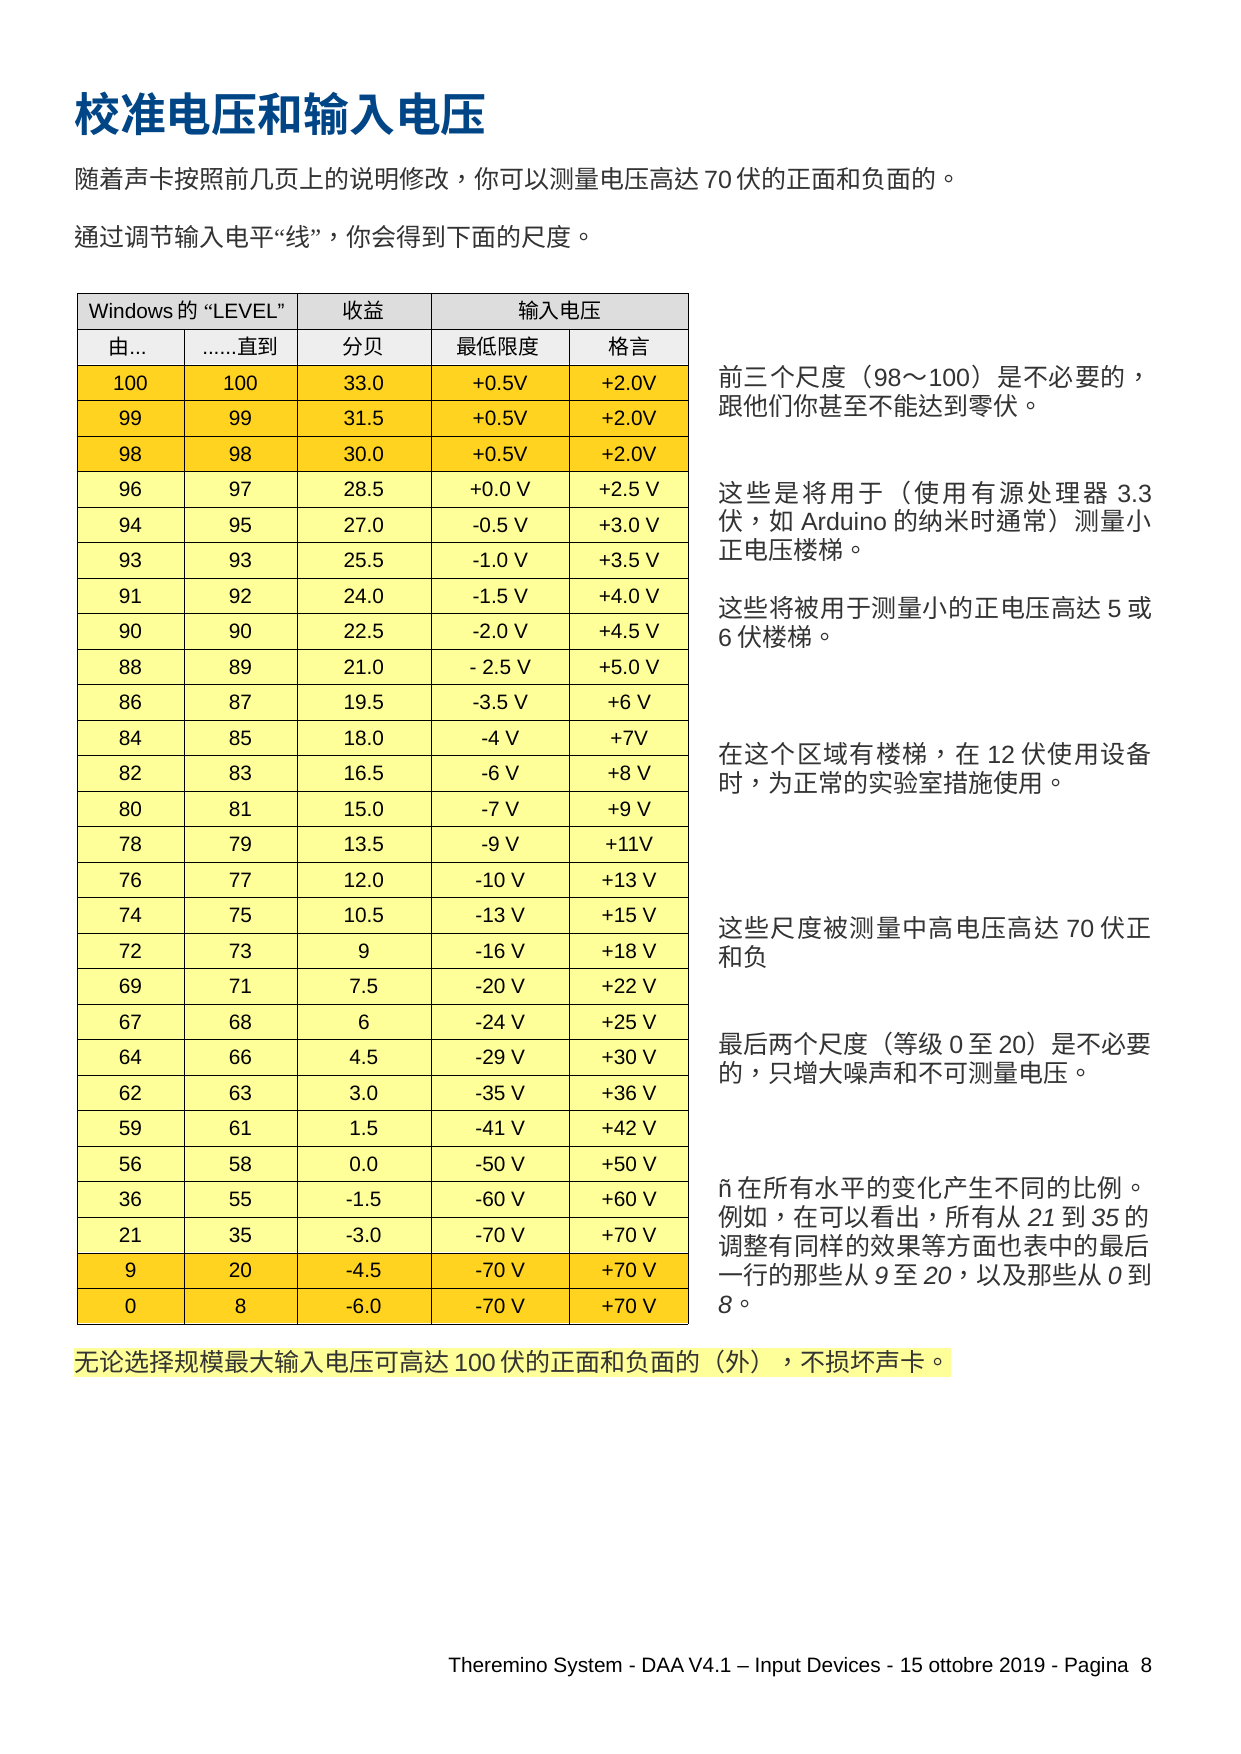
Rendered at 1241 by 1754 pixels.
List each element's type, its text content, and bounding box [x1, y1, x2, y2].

table_cell 77 [185, 863, 297, 897]
table_cell 63 [185, 1076, 297, 1110]
table_cell +7V [570, 721, 688, 755]
table_cell 格言 [570, 330, 688, 364]
text 前三个尺度（98〜100）是不必要的，跟他们你甚至不能达到零伏。 [689, 334, 1152, 420]
table_cell 8 [185, 1289, 297, 1323]
table_cell 9 [298, 934, 431, 968]
table_cell -70 V [432, 1254, 569, 1288]
table_cell -1.0 V [432, 543, 569, 578]
table_cell -6 V [432, 756, 569, 791]
table_cell 93 [185, 543, 297, 578]
table_cell +30 V [570, 1040, 688, 1075]
table_cell 3.0 [298, 1076, 431, 1110]
table_cell -50 V [432, 1147, 569, 1181]
text ñ在所有水平的变化产生不同的比例。例如，在可以看出，所有从21到35的调整有同样的效果等方面也表中的最后一行的那些从9至20，以及那些从0到8。 [689, 1146, 1152, 1318]
table_cell +15 V [570, 898, 688, 933]
table_cell 86 [78, 685, 184, 720]
table_cell -35 V [432, 1076, 569, 1110]
table_header Windows的 “LEVEL” [78, 294, 297, 329]
table_cell 0.0 [298, 1147, 431, 1181]
table_cell -16 V [432, 934, 569, 968]
table_cell -9 V [432, 827, 569, 862]
table_cell 66 [185, 1040, 297, 1075]
table_cell 30.0 [298, 437, 431, 471]
table_cell +70 V [570, 1218, 688, 1252]
text 这些将被用于测量小的正电压高达5或6伏楼梯。 [689, 594, 1152, 652]
table_cell -70 V [432, 1289, 569, 1323]
table_cell 33.0 [298, 366, 431, 400]
table_cell 22.5 [298, 614, 431, 649]
table_cell 99 [78, 401, 184, 436]
table_cell 68 [185, 1005, 297, 1039]
text 最后两个尺度（等级0至20）是不必要的，只增大噪声和不可测量电压。 [689, 1001, 1152, 1116]
table_cell -2.0 V [432, 614, 569, 649]
table_cell +50 V [570, 1147, 688, 1181]
subtitle 校准电压和输入电压 [74, 89, 1152, 141]
table_cell 80 [78, 792, 184, 826]
table_cell +2.0V [570, 366, 688, 400]
table_cell +2.0V [570, 437, 688, 471]
table_cell +3.5 V [570, 543, 688, 578]
table_cell 91 [78, 579, 184, 613]
text 这些是将用于（使用有源处理器3.3伏，如Arduino的纳米时通常）测量小正电压楼梯。 [689, 450, 1152, 565]
table_cell 由... [78, 330, 184, 364]
table_cell 1.5 [298, 1111, 431, 1146]
table_cell -24 V [432, 1005, 569, 1039]
table_cell 20 [185, 1254, 297, 1288]
table_cell 56 [78, 1147, 184, 1181]
table_cell 88 [78, 650, 184, 684]
table_cell +11V [570, 827, 688, 862]
table_cell -1.5 V [432, 579, 569, 613]
table_cell +0.5V [432, 437, 569, 471]
table_cell ......直到 [185, 330, 297, 364]
table_cell +6 V [570, 685, 688, 720]
table_cell +2.0V [570, 401, 688, 436]
table_cell 21 [78, 1218, 184, 1252]
table_cell 58 [185, 1147, 297, 1181]
table_cell 100 [78, 366, 184, 400]
text 这些尺度被测量中高电压高达70伏正和负 [689, 885, 1152, 972]
table_cell 9 [78, 1254, 184, 1288]
table_cell +4.5 V [570, 614, 688, 649]
table_cell -7 V [432, 792, 569, 826]
table_cell 67 [78, 1005, 184, 1039]
table_cell 76 [78, 863, 184, 897]
table_cell +0.5V [432, 366, 569, 400]
table_cell +70 V [570, 1289, 688, 1323]
table_cell -3.0 [298, 1218, 431, 1252]
table_cell 4.5 [298, 1040, 431, 1075]
table_cell -20 V [432, 969, 569, 1004]
table_cell 31.5 [298, 401, 431, 436]
table_cell 18.0 [298, 721, 431, 755]
table_cell +42 V [570, 1111, 688, 1146]
table_cell 分贝 [298, 330, 431, 364]
table_cell 83 [185, 756, 297, 791]
table_cell 28.5 [298, 472, 431, 507]
table_cell -0.5 V [432, 508, 569, 542]
table_cell 13.5 [298, 827, 431, 862]
table_cell -6.0 [298, 1289, 431, 1323]
table_cell 7.5 [298, 969, 431, 1004]
table_cell +25 V [570, 1005, 688, 1039]
table_cell 75 [185, 898, 297, 933]
table_cell +5.0 V [570, 650, 688, 684]
table_cell 19.5 [298, 685, 431, 720]
table_cell 78 [78, 827, 184, 862]
table_cell -13 V [432, 898, 569, 933]
table_cell +0.5V [432, 401, 569, 436]
table_cell 62 [78, 1076, 184, 1110]
table_cell +9 V [570, 792, 688, 826]
table_cell 90 [78, 614, 184, 649]
table_cell +60 V [570, 1182, 688, 1217]
table_cell -4 V [432, 721, 569, 755]
table_cell 99 [185, 401, 297, 436]
table_cell 21.0 [298, 650, 431, 684]
table_cell 72 [78, 934, 184, 968]
table_cell 16.5 [298, 756, 431, 791]
table_cell +70 V [570, 1254, 688, 1288]
table_header 收益 [298, 294, 431, 329]
table_cell +0.0 V [432, 472, 569, 507]
table_cell 35 [185, 1218, 297, 1252]
table_cell 27.0 [298, 508, 431, 542]
table_cell -70 V [432, 1218, 569, 1252]
table_cell +22 V [570, 969, 688, 1004]
table_cell +8 V [570, 756, 688, 791]
table_cell 96 [78, 472, 184, 507]
table_cell 82 [78, 756, 184, 791]
table_cell 24.0 [298, 579, 431, 613]
table_cell 59 [78, 1111, 184, 1146]
text 无论选择规模最大输入电压可高达100伏的正面和负面的（外），不损坏声卡。 [74, 1348, 1152, 1377]
table_cell 100 [185, 366, 297, 400]
table_cell 61 [185, 1111, 297, 1146]
table_cell 94 [78, 508, 184, 542]
table_cell +3.0 V [570, 508, 688, 542]
table_cell -3.5 V [432, 685, 569, 720]
table_cell 36 [78, 1182, 184, 1217]
table_cell -1.5 [298, 1182, 431, 1217]
text 在这个区域有楼梯，在12伏使用设备时，为正常的实验室措施使用。 [689, 740, 1152, 797]
table_header 输入电压 [432, 294, 688, 329]
table_cell 69 [78, 969, 184, 1004]
table_cell 最低限度 [432, 330, 569, 364]
table_cell +36 V [570, 1076, 688, 1110]
table_cell +18 V [570, 934, 688, 968]
table_cell 15.0 [298, 792, 431, 826]
table_cell +13 V [570, 863, 688, 897]
table_cell 84 [78, 721, 184, 755]
table_cell 90 [185, 614, 297, 649]
table_cell -4.5 [298, 1254, 431, 1288]
table_cell -41 V [432, 1111, 569, 1146]
table_cell +2.5 V [570, 472, 688, 507]
table_cell 93 [78, 543, 184, 578]
text 随着声卡按照前几页上的说明修改，你可以测量电压高达70伏的正面和负面的。 [74, 165, 1152, 194]
table_cell 25.5 [298, 543, 431, 578]
table_cell 89 [185, 650, 297, 684]
table_cell 98 [78, 437, 184, 471]
table_cell 10.5 [298, 898, 431, 933]
table_cell 79 [185, 827, 297, 862]
table_cell 74 [78, 898, 184, 933]
table_cell -29 V [432, 1040, 569, 1075]
table_cell 55 [185, 1182, 297, 1217]
table_cell -10 V [432, 863, 569, 897]
table_cell 87 [185, 685, 297, 720]
table_cell 81 [185, 792, 297, 826]
table_cell 95 [185, 508, 297, 542]
table_cell 73 [185, 934, 297, 968]
table_cell - 2.5 V [432, 650, 569, 684]
table_cell 97 [185, 472, 297, 507]
table_cell 64 [78, 1040, 184, 1075]
table_cell +4.0 V [570, 579, 688, 613]
text 通过调节输入电平“线”，你会得到下面的尺度。 [74, 223, 1152, 252]
table_cell -60 V [432, 1182, 569, 1217]
table_cell 12.0 [298, 863, 431, 897]
table_cell 85 [185, 721, 297, 755]
table_cell 92 [185, 579, 297, 613]
table_cell 98 [185, 437, 297, 471]
table_cell 71 [185, 969, 297, 1004]
table_cell 0 [78, 1289, 184, 1323]
table_cell 6 [298, 1005, 431, 1039]
